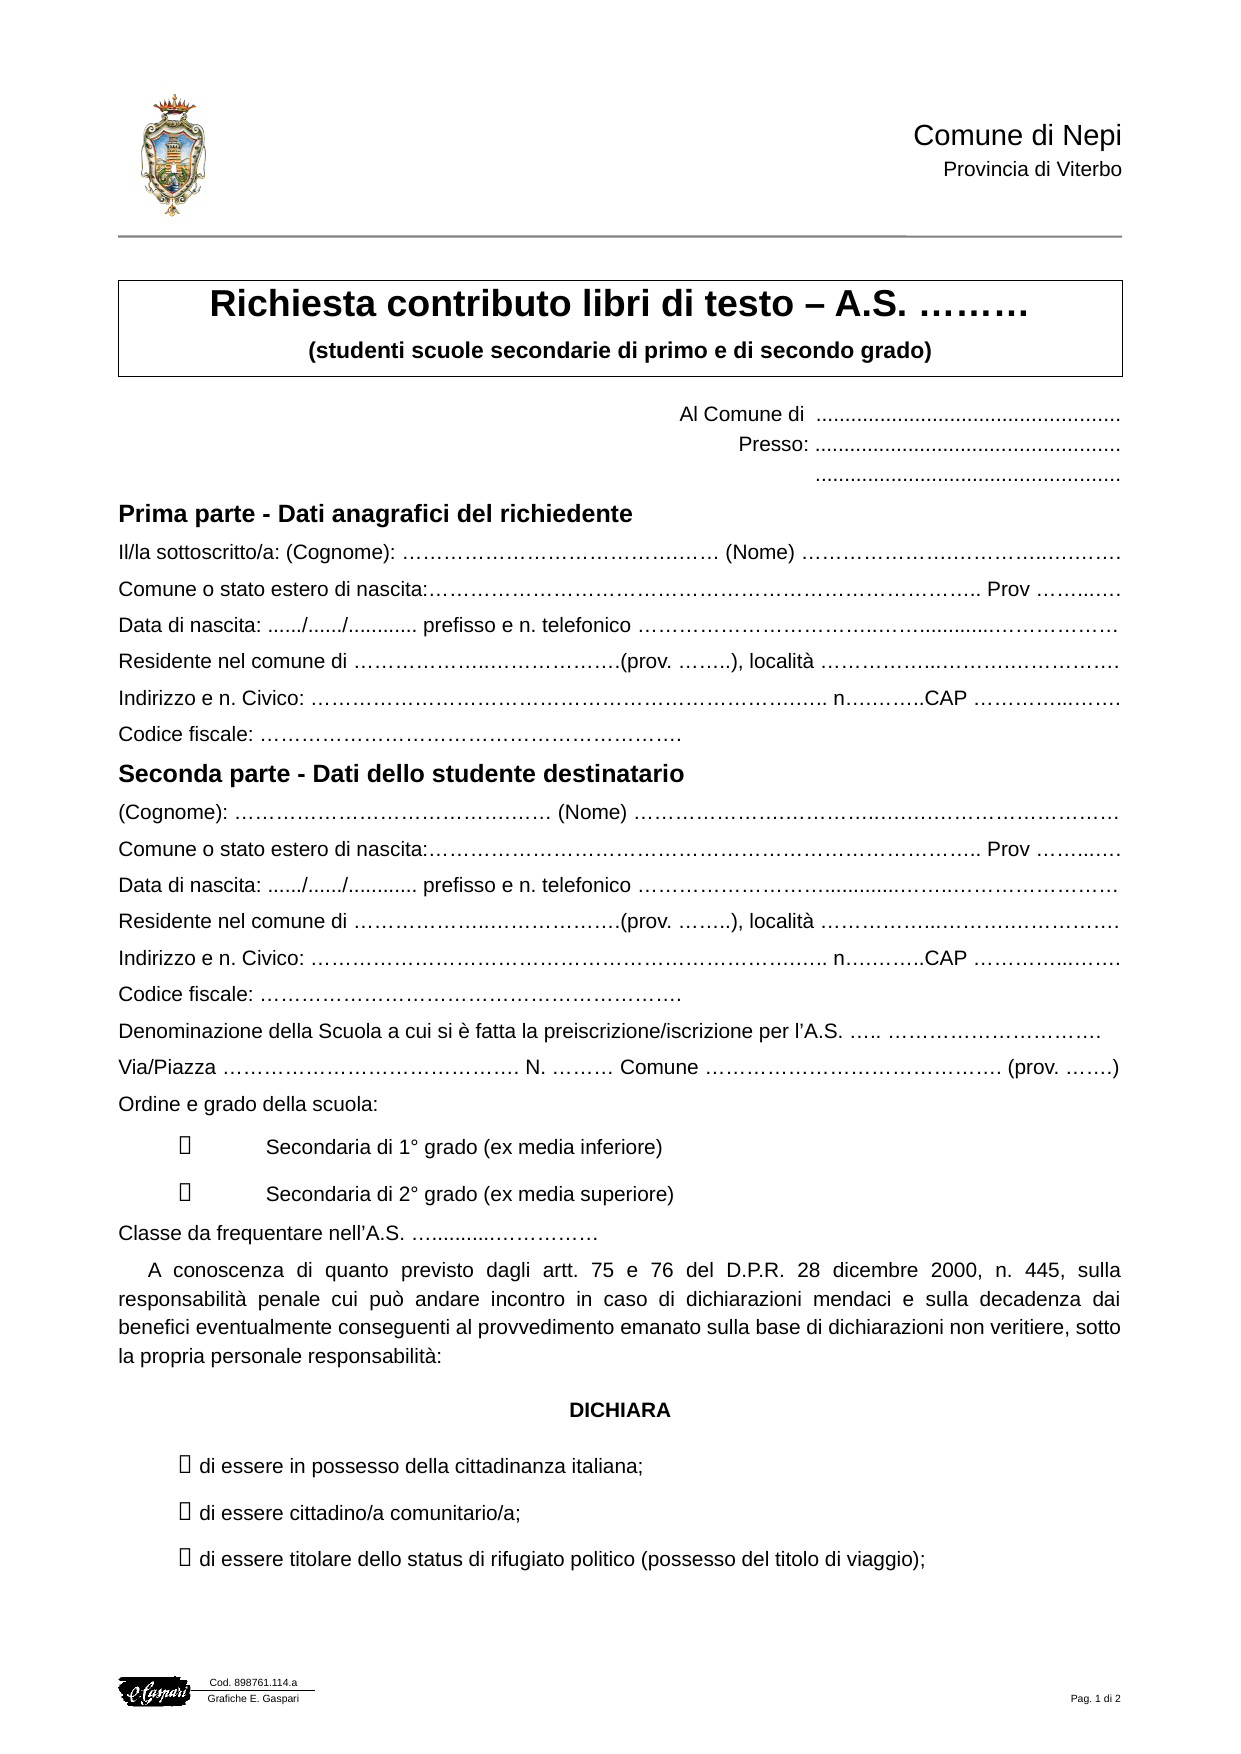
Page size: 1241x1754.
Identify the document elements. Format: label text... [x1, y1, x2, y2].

text Via/Piazza ……………………………………. N. ……… Comune ……………………………………. (prov. …….) [118, 1055, 1122, 1079]
text Codice fiscale: ……………………………………………………. [118, 982, 1122, 1006]
text Data di nascita: ....../....../............ prefisso e n. telefonico ……………………………..…….............……………… [118, 613, 1122, 637]
text  Secondaria di 1° grado (ex media inferiore) [177, 1128, 1122, 1162]
text Indirizzo e n. Civico: …………………………………………………………….….. n….……..CAP …………...……. [118, 686, 1122, 710]
text Residente nel comune di ………………..……………….(prov. ……..), località ……………...……….……………. [118, 649, 1122, 673]
text Il/la sottoscritto/a: (Cognome): ………………………………….…… (Nome) ………………….…………..….……. [118, 540, 1122, 564]
text Classe da frequentare nell’A.S. …...........…………… [118, 1221, 1122, 1245]
text Ordine e grado della scuola: [118, 1092, 1122, 1116]
text Data di nascita: ....../....../............ prefisso e n. telefonico ……………………….............……..…………………… [118, 873, 1122, 897]
picture [122, 87, 224, 219]
text Comune o stato estero di nascita:…………………………………………………………………….. Prov ……...…. [118, 576, 1122, 600]
text (Cognome): ………………………………….…… (Nome) ………………….…………..….….……………………… [118, 800, 1122, 824]
table_header Richiesta contributo libri di testo – A.S. ……… (studenti scuole secondarie di primo e di secondo grado) [119, 281, 1122, 376]
text Provincia di Viterbo [224, 157, 1122, 181]
text  di essere in possesso della cittadinanza italiana; [177, 1447, 1122, 1481]
text Residente nel comune di ………………..……………….(prov. ……..), località ……………...……….……………. [118, 909, 1122, 933]
text Prima parte - Dati anagrafici del richiedente [118, 499, 1122, 527]
text  di essere cittadino/a comunitario/a; [177, 1493, 1122, 1527]
text  di essere titolare dello status di rifugiato politico (possesso del titolo di viaggio); [177, 1540, 1122, 1574]
text Al Comune di [679, 402, 1122, 426]
text Presso: [738, 432, 1122, 456]
text DICHIARA [118, 1398, 1122, 1422]
text Codice fiscale: ……………………………………………………. [118, 722, 1122, 746]
picture [117, 1675, 191, 1707]
text Seconda parte - Dati dello studente destinatario [118, 759, 1122, 787]
text Comune di Nepi [224, 118, 1122, 152]
text Comune o stato estero di nascita:…………………………………………………………………….. Prov ……...…. [118, 836, 1122, 860]
text  Secondaria di 2° grado (ex media superiore) [177, 1174, 1122, 1209]
text Indirizzo e n. Civico: …………………………………………………………….….. n….……..CAP …………...……. [118, 946, 1122, 970]
text Denominazione della Scuola a cui si è fatta la preiscrizione/iscrizione per l’A.S. ….. …………………………. [118, 1019, 1122, 1043]
text A conoscenza di quanto previsto dagli artt. 75 e 76 del D.P.R. 28 dicembre 2000, n. 445, sulla responsabilità penale cui può andare incontro in caso di dichiarazioni mendaci e sulla decadenza dai benefici eventualmente conseguenti al provvedimento emanato sulla base di dichiarazioni non veritiere, sotto la propria personale responsabilità: [118, 1258, 1122, 1368]
